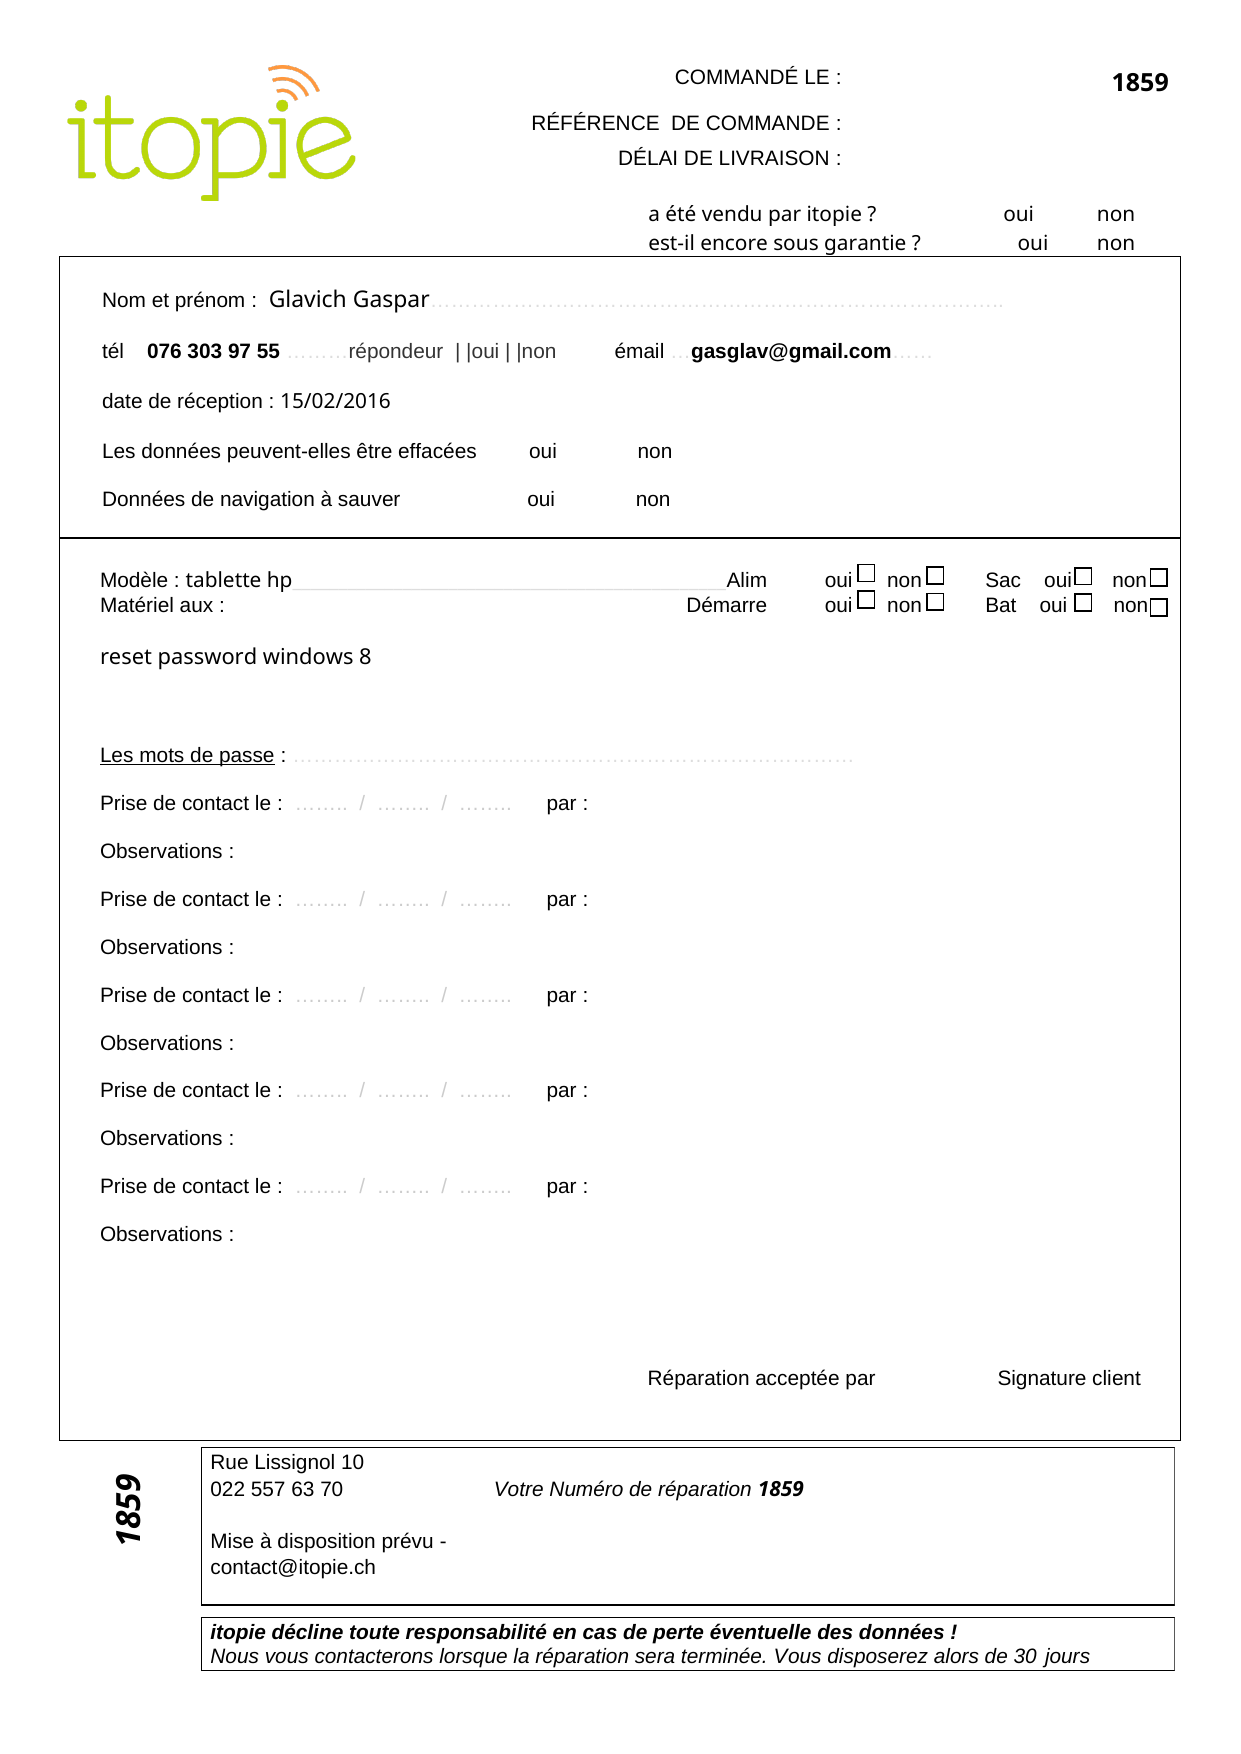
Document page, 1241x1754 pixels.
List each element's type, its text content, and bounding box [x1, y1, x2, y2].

text Prise de contact le : …….. / …….. / …….. par : [60, 1171, 1180, 1198]
text Observations : [60, 1219, 1180, 1246]
text Modèle : tablette hp Alim oui non Sac oui non [879, 562, 925, 590]
text a été vendu par itopie ? oui non [59, 199, 1181, 228]
text Nom et prénom : Glavich Gaspar……………………………………………………………………….. [60, 280, 1180, 314]
text est-il encore sous garantie ? oui non [59, 228, 1181, 256]
table_cell [847, 105, 1180, 140]
table_header COMMANDÉ LE : [490, 59, 847, 104]
table_header Rue Lissignol 10 022 557 63 70 Votre Numéro de réparation 1859 Mise à disposition prévu - contact@itopie.ch [195, 1441, 1180, 1611]
text date de réception : 15/02/2016 [60, 383, 1180, 415]
text Les mots de passe : ……………………………………………………………………… [60, 740, 1180, 767]
text Les données peuvent-elles être effacées oui non [60, 436, 1180, 463]
text Observations : [60, 1027, 1180, 1054]
text Matériel aux : Démarre oui non Bat oui non [60, 590, 1180, 617]
table_cell DÉLAI DE LIVRAISON : [490, 140, 847, 175]
table_header 1859 [59, 1441, 195, 1677]
text tél 076 303 97 55 ………répondeur | |oui | |non émail …gasglav@gmail.com…… [60, 335, 1180, 362]
picture [67, 65, 356, 201]
table_cell RÉFÉRENCE DE COMMANDE : [490, 105, 847, 140]
text Observations : [60, 931, 1180, 958]
text Observations : [60, 836, 1180, 863]
text Données de navigation à sauver oui non [60, 484, 1180, 511]
text Prise de contact le : …….. / …….. / …….. par : [60, 979, 1180, 1006]
text Prise de contact le : …….. / …….. / …….. par : [60, 1075, 1180, 1102]
table_header 1859 [847, 59, 1180, 104]
table_cell itopie décline toute responsabilité en cas de perte éventuelle des données ! Nous vous contacterons lorsque la réparation sera terminée. Vous disposerez alors de 30 jours [195, 1611, 1180, 1677]
table_cell [847, 140, 1180, 175]
text reset password windows 8 [60, 638, 1180, 671]
text Prise de contact le : …….. / …….. / …….. par : [60, 788, 1180, 815]
text Modèle : tablette hp Alim oui non Sac oui non [60, 562, 856, 590]
text Réparation acceptée par Signature client [60, 1363, 1180, 1390]
text Prise de contact le : …….. / …….. / …….. par : [60, 883, 1180, 911]
text Modèle : tablette hp Alim oui non Sac oui non [948, 562, 1180, 590]
text Observations : [60, 1123, 1180, 1150]
